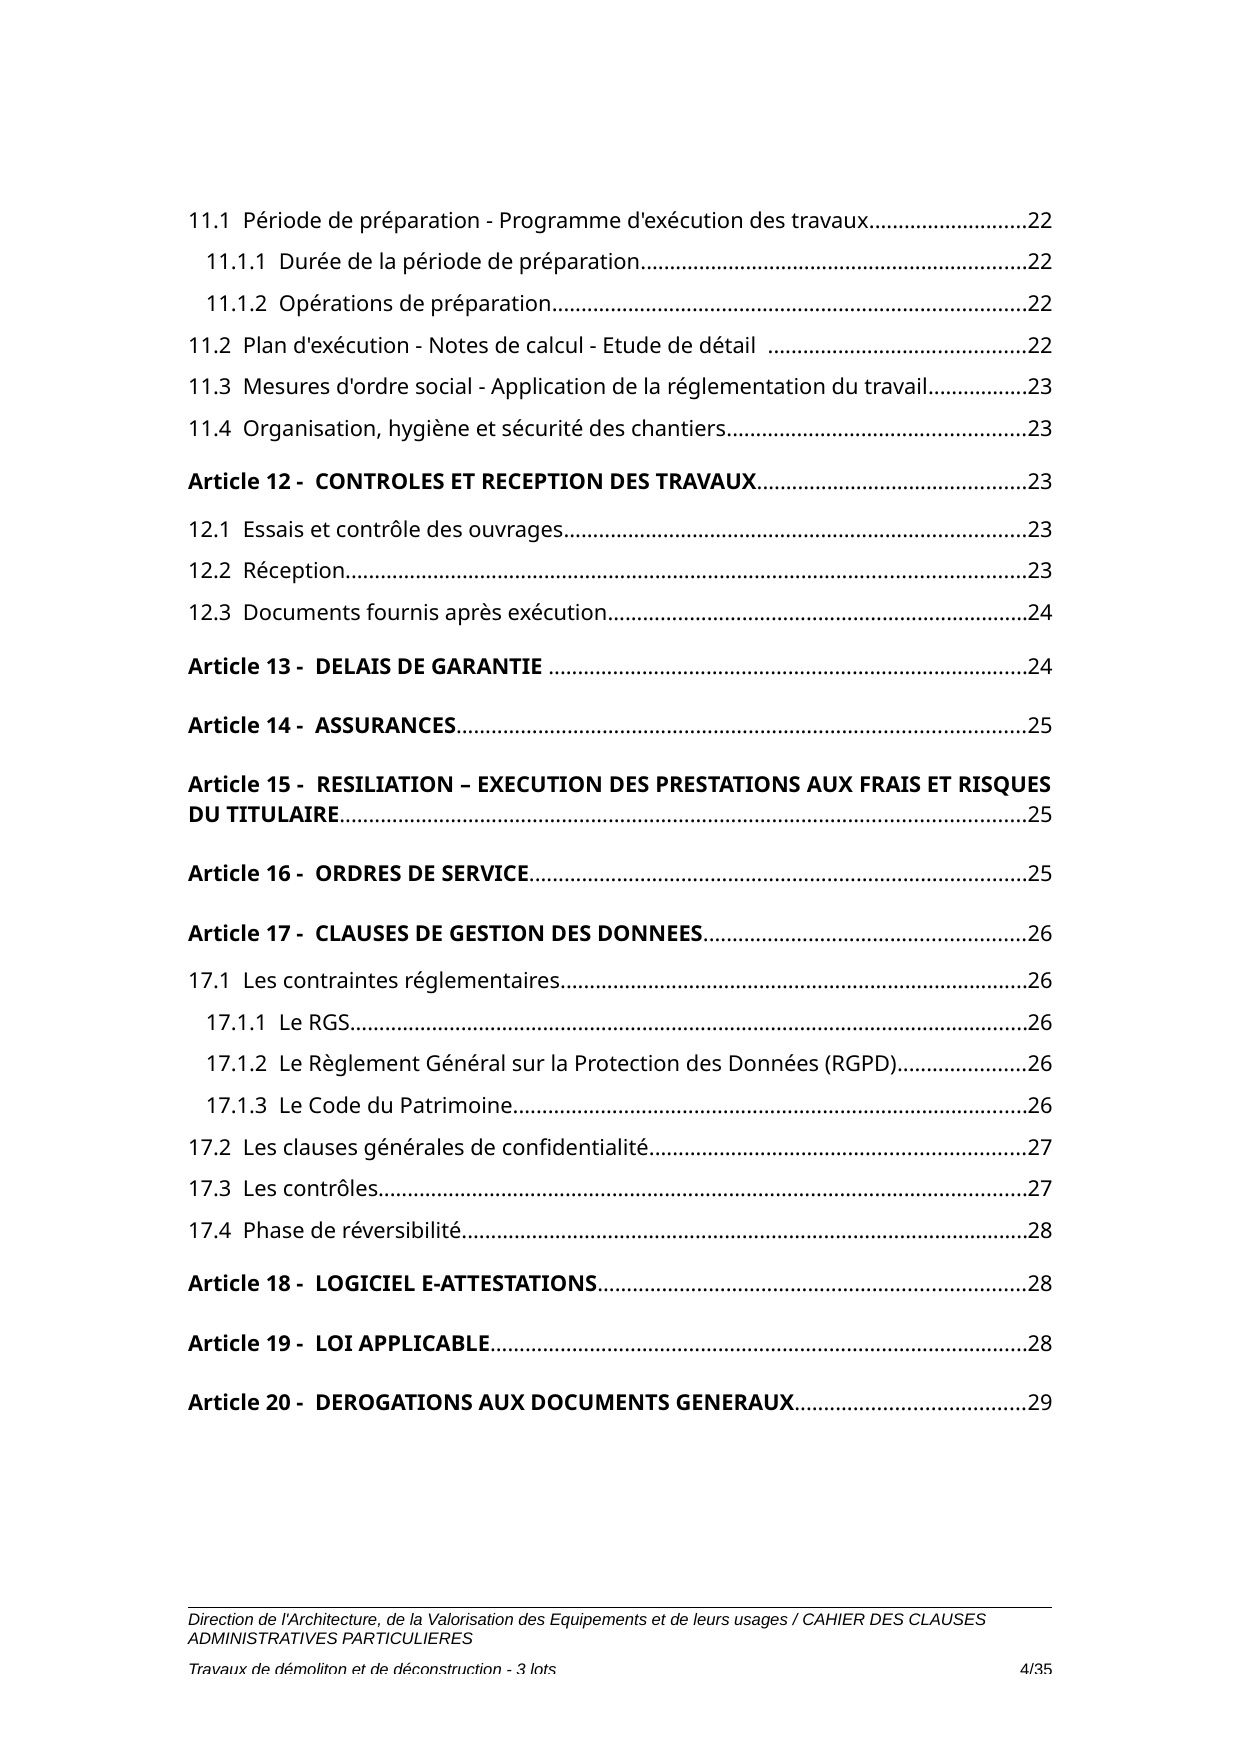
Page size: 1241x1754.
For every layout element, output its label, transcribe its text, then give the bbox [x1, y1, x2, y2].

text 12.3 Documents fournis après exécution 24 [188, 597, 1052, 627]
text 17.1.2 Le Règlement Général sur la Protection des Données (RGPD) 26 [206, 1048, 1052, 1078]
text Article 16 - ORDRES DE SERVICE 25 [188, 858, 1052, 888]
text 12.2 Réception 23 [188, 556, 1052, 585]
text Article 18 - LOGICIEL E-ATTESTATIONS 28 [188, 1268, 1052, 1298]
text Article 19 - LOI APPLICABLE 28 [188, 1328, 1052, 1357]
text 17.1.3 Le Code du Patrimoine 26 [206, 1090, 1052, 1120]
text 11.1 Période de préparation - Programme d'exécution des travaux 22 [188, 204, 1052, 234]
text Article 17 - CLAUSES DE GESTION DES DONNEES 26 [188, 917, 1052, 947]
text 12.1 Essais et contrôle des ouvrages 23 [188, 514, 1052, 544]
text 11.2 Plan d'exécution - Notes de calcul - Etude de détail 22 [188, 329, 1052, 359]
text 17.2 Les clauses générales de confidentialité 27 [188, 1132, 1052, 1161]
text Article 15 - RESILIATION – EXECUTION DES PRESTATIONS AUX FRAIS ET RISQUES DU TITULAIRE 25 [188, 769, 1052, 829]
text 17.4 Phase de réversibilité 28 [188, 1215, 1052, 1245]
text 17.1.1 Le RGS 26 [206, 1007, 1052, 1036]
text 11.1.1 Durée de la période de préparation 22 [206, 246, 1052, 276]
text 17.3 Les contrôles 27 [188, 1173, 1052, 1203]
text Article 13 - DELAIS DE GARANTIE 24 [188, 651, 1052, 680]
text Article 12 - CONTROLES ET RECEPTION DES TRAVAUX 23 [188, 466, 1052, 496]
text 11.1.2 Opérations de préparation 22 [206, 288, 1052, 318]
text Article 14 - ASSURANCES 25 [188, 710, 1052, 740]
text Article 20 - DEROGATIONS AUX DOCUMENTS GENERAUX 29 [188, 1387, 1052, 1417]
text 11.4 Organisation, hygiène et sécurité des chantiers 23 [188, 413, 1052, 443]
text 17.1 Les contraintes réglementaires 26 [188, 965, 1052, 995]
text 11.3 Mesures d'ordre social - Application de la réglementation du travail 23 [188, 371, 1052, 401]
